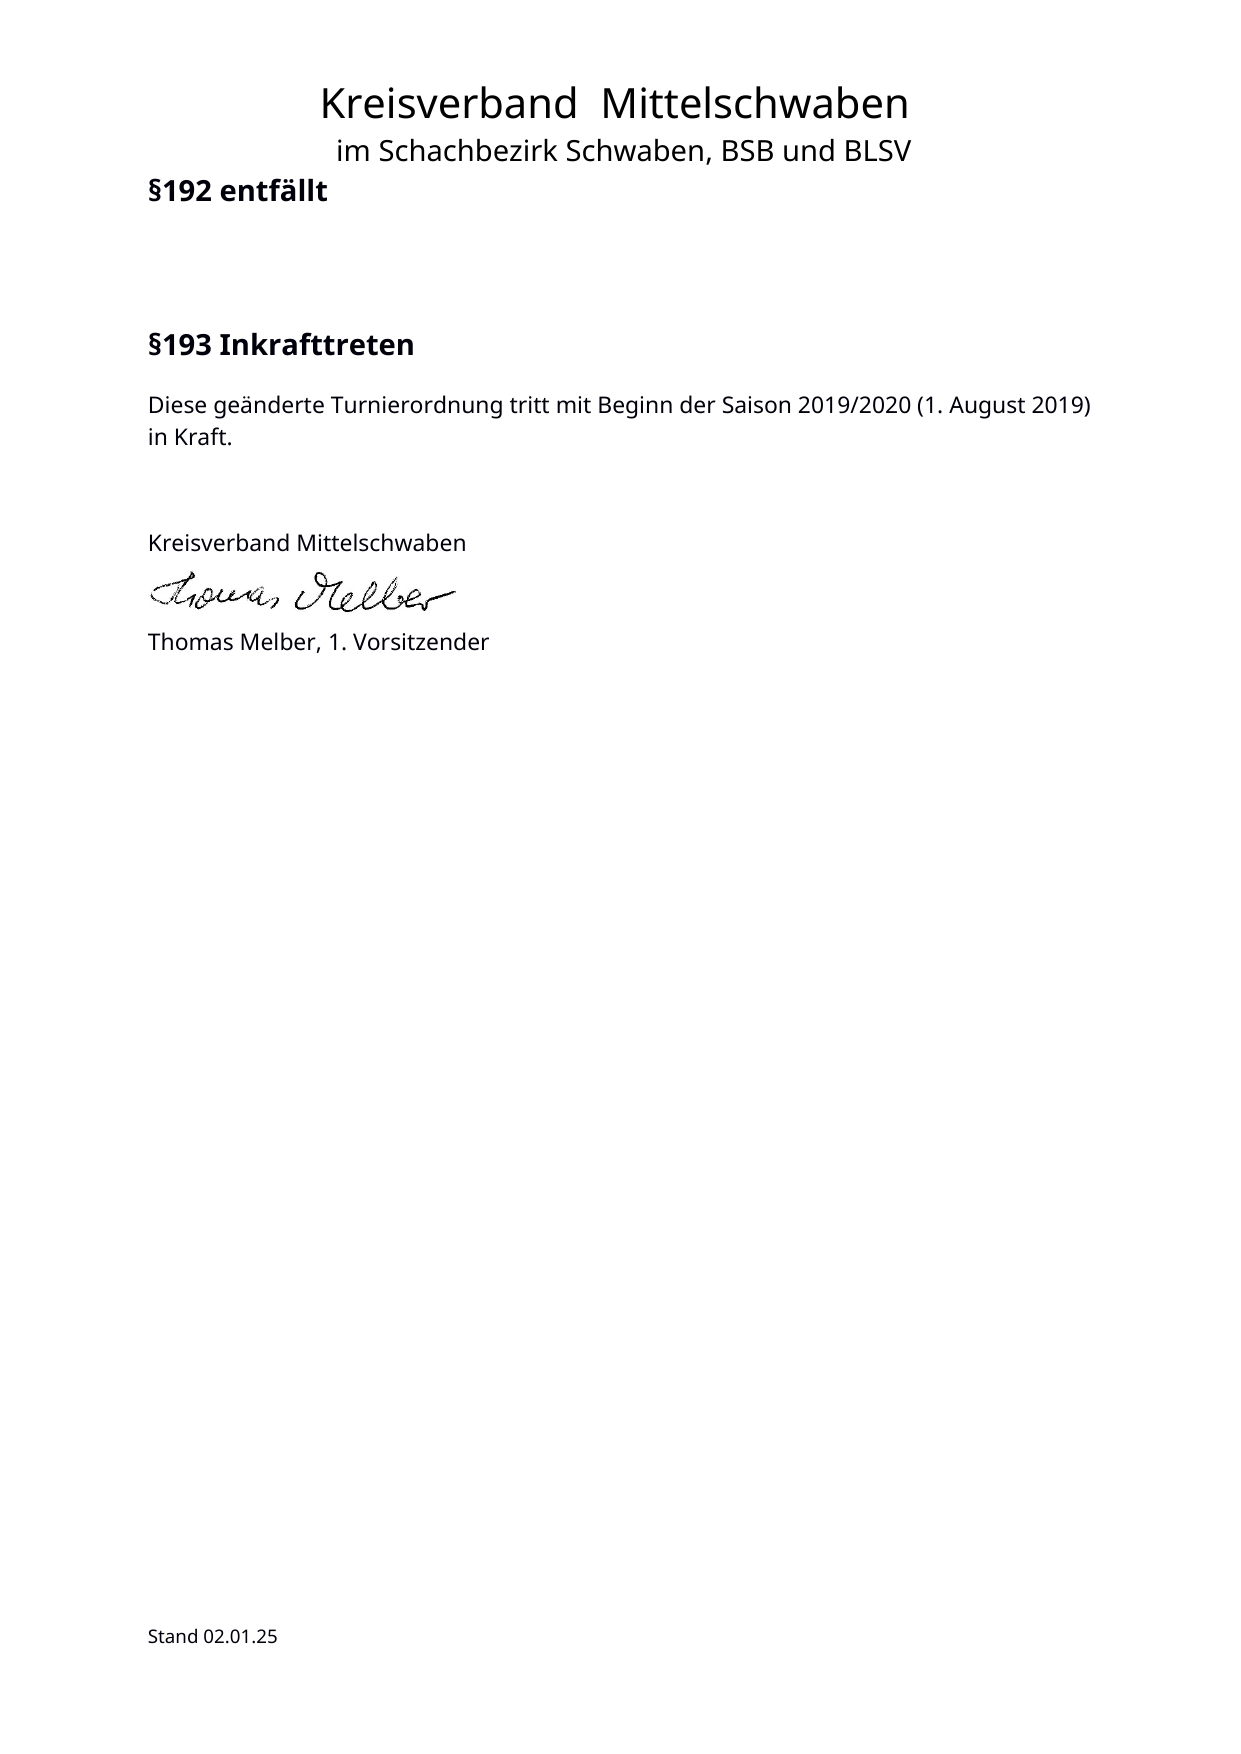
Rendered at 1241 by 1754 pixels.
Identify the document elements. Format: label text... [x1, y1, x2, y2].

subtitle §192 entfällt [148, 170, 1093, 210]
picture [147, 570, 458, 614]
text Kreisverband Mittelschwaben [148, 527, 1093, 558]
subtitle §193 Inkrafttreten [148, 324, 1093, 364]
text Diese geänderte Turnierordnung tritt mit Beginn der Saison 2019/2020 (1. August 2019) in Kraft. [148, 389, 1093, 452]
text Thomas Melber, 1. Vorsitzender [148, 626, 1093, 657]
